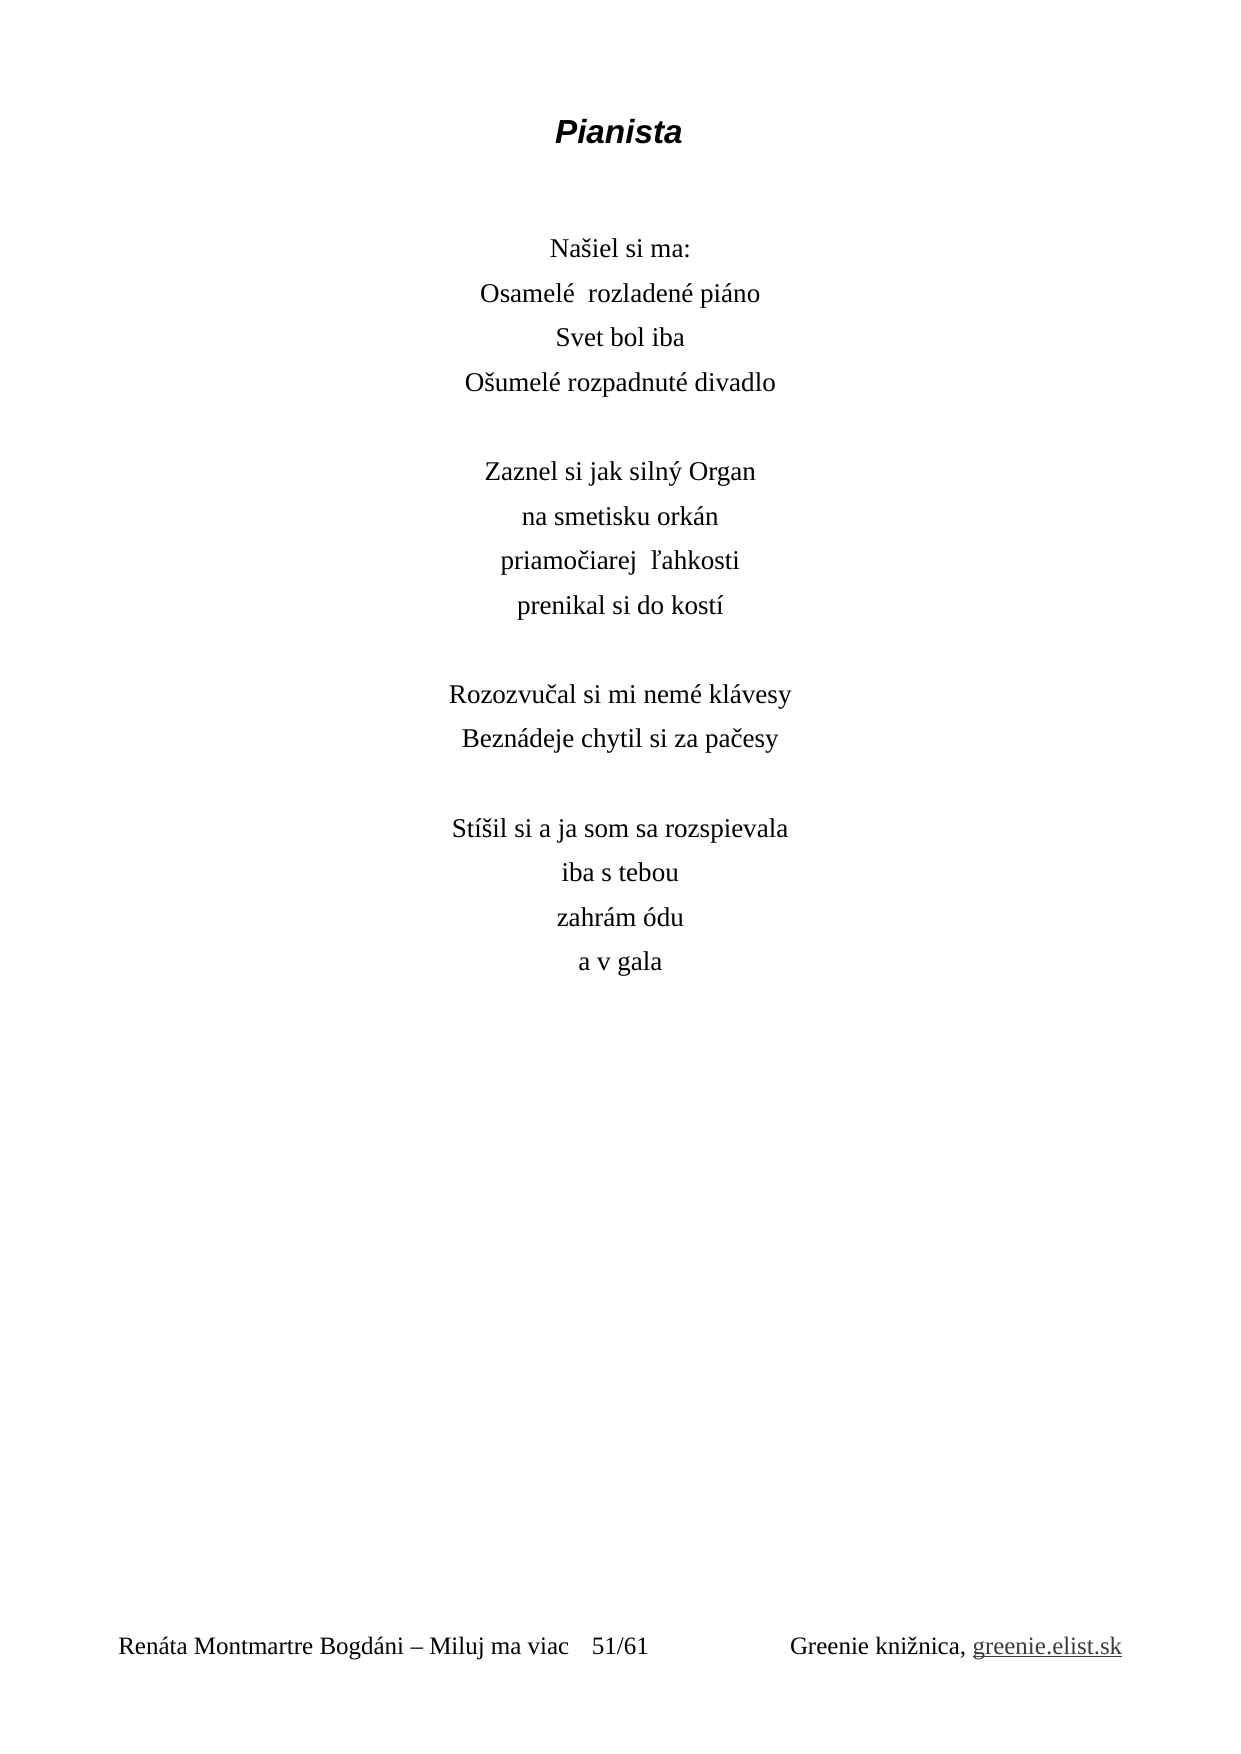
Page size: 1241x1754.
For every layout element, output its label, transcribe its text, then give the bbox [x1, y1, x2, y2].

text Stíšil si a ja som sa rozspievala [106, 812, 1134, 843]
text prenikal si do kostí [106, 589, 1134, 620]
text Osamelé rozladené piáno [106, 277, 1134, 308]
text na smetisku orkán [106, 499, 1134, 531]
text zahrám ódu [106, 901, 1134, 932]
text a v gala [106, 945, 1134, 977]
text Ošumelé rozpadnuté divadlo [106, 366, 1134, 397]
text Zaznel si jak silný Organ [106, 455, 1134, 486]
text Rozozvučal si mi nemé klávesy [106, 678, 1134, 709]
text Svet bol iba [106, 321, 1134, 352]
subtitle Pianista [106, 112, 1134, 151]
text iba s tebou [106, 856, 1134, 887]
text priamočiarej ľahkosti [106, 544, 1134, 575]
text Beznádeje chytil si za pačesy [106, 722, 1134, 754]
text Našiel si ma: [106, 232, 1134, 263]
